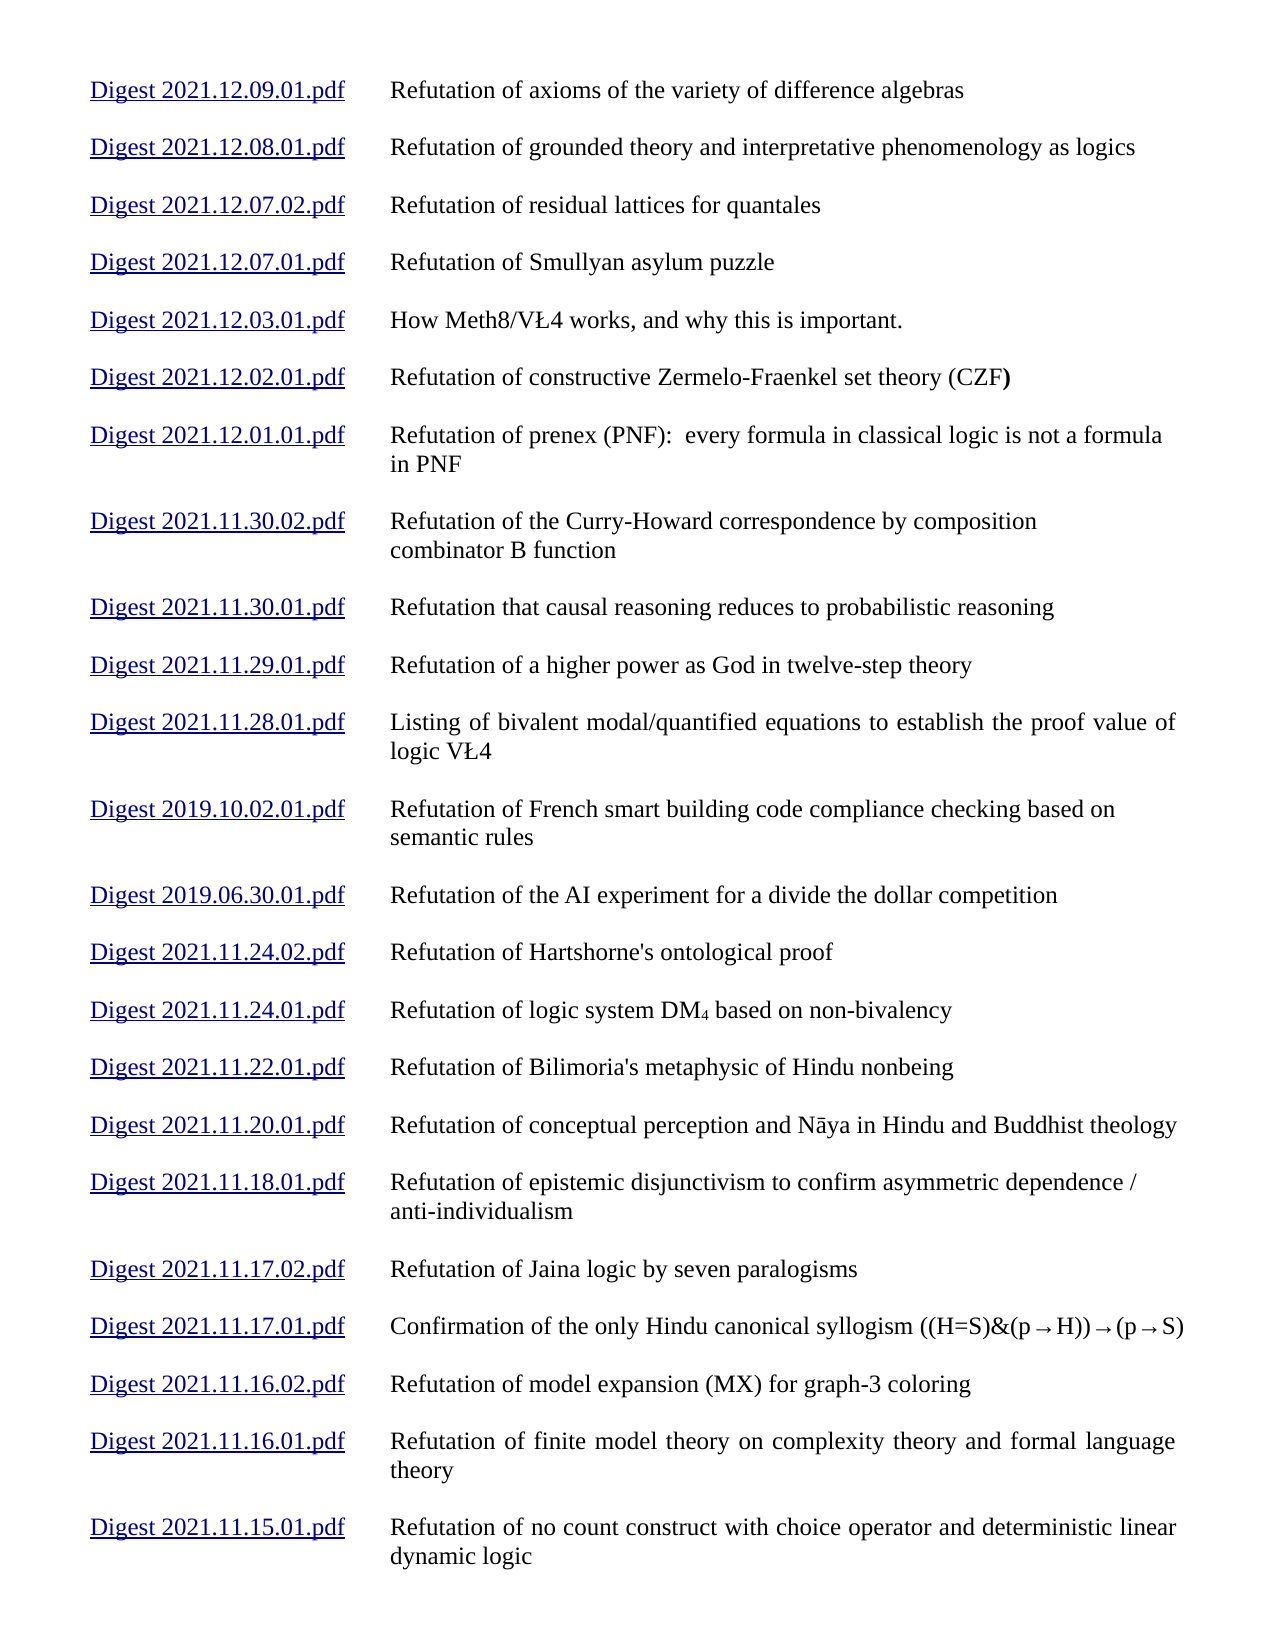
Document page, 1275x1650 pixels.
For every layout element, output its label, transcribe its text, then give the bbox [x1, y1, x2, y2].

text Digest 2021.11.24.01.pdf Refutation of logic system DM4 based on non-bivalency [90, 995, 1185, 1024]
text Digest 2021.12.01.01.pdf Refutation of prenex (PNF): every formula in classical logic is not a formula in PNF [90, 420, 1185, 477]
text Digest 2019.10.02.01.pdf Refutation of French smart building code compliance checking based on semantic rules [90, 794, 1185, 851]
text Digest 2021.12.09.01.pdf Refutation of axioms of the variety of difference algebras [90, 75, 1185, 104]
text Digest 2019.06.30.01.pdf Refutation of the AI experiment for a divide the dollar competition [90, 880, 1185, 909]
text Digest 2021.12.07.02.pdf Refutation of residual lattices for quantales [90, 190, 1185, 219]
text Digest 2021.11.20.01.pdf Refutation of conceptual perception and Nāya in Hindu and Buddhist theology [90, 1110, 1185, 1139]
text Digest 2021.12.03.01.pdf How Meth8/VŁ4 works, and why this is important. [90, 305, 1185, 334]
text Digest 2021.11.15.01.pdf Refutation of no count construct with choice operator and deterministic linear dynamic logic [90, 1512, 1185, 1570]
text Digest 2021.12.08.01.pdf Refutation of grounded theory and interpretative phenomenology as logics [90, 132, 1185, 161]
text Digest 2021.12.02.01.pdf Refutation of constructive Zermelo-Fraenkel set theory (CZF) [90, 362, 1185, 391]
text Digest 2021.11.30.01.pdf Refutation that causal reasoning reduces to probabilistic reasoning [90, 592, 1185, 621]
text Digest 2021.11.17.01.pdf Confirmation of the only Hindu canonical syllogism ((H=S)&(p→H))→(p→S) [90, 1311, 1185, 1340]
text Digest 2021.11.18.01.pdf Refutation of epistemic disjunctivism to confirm asymmetric dependence / anti-individualism [90, 1167, 1185, 1225]
text Digest 2021.11.30.02.pdf Refutation of the Curry-Howard correspondence by composition combinator B function [90, 506, 1185, 564]
text Digest 2021.11.16.02.pdf Refutation of model expansion (MX) for graph-3 coloring [90, 1369, 1185, 1397]
text Digest 2021.11.24.02.pdf Refutation of Hartshorne's ontological proof [90, 937, 1185, 966]
text Digest 2021.11.29.01.pdf Refutation of a higher power as God in twelve-step theory [90, 650, 1185, 679]
text Digest 2021.11.22.01.pdf Refutation of Bilimoria's metaphysic of Hindu nonbeing [90, 1052, 1185, 1081]
text Digest 2021.11.28.01.pdf Listing of bivalent modal/quantified equations to establish the proof value of logic VŁ4 [90, 707, 1185, 765]
text Digest 2021.12.07.01.pdf Refutation of Smullyan asylum puzzle [90, 247, 1185, 276]
text Digest 2021.11.16.01.pdf Refutation of finite model theory on complexity theory and formal language theory [90, 1426, 1185, 1484]
text Digest 2021.11.17.02.pdf Refutation of Jaina logic by seven paralogisms [90, 1254, 1185, 1282]
